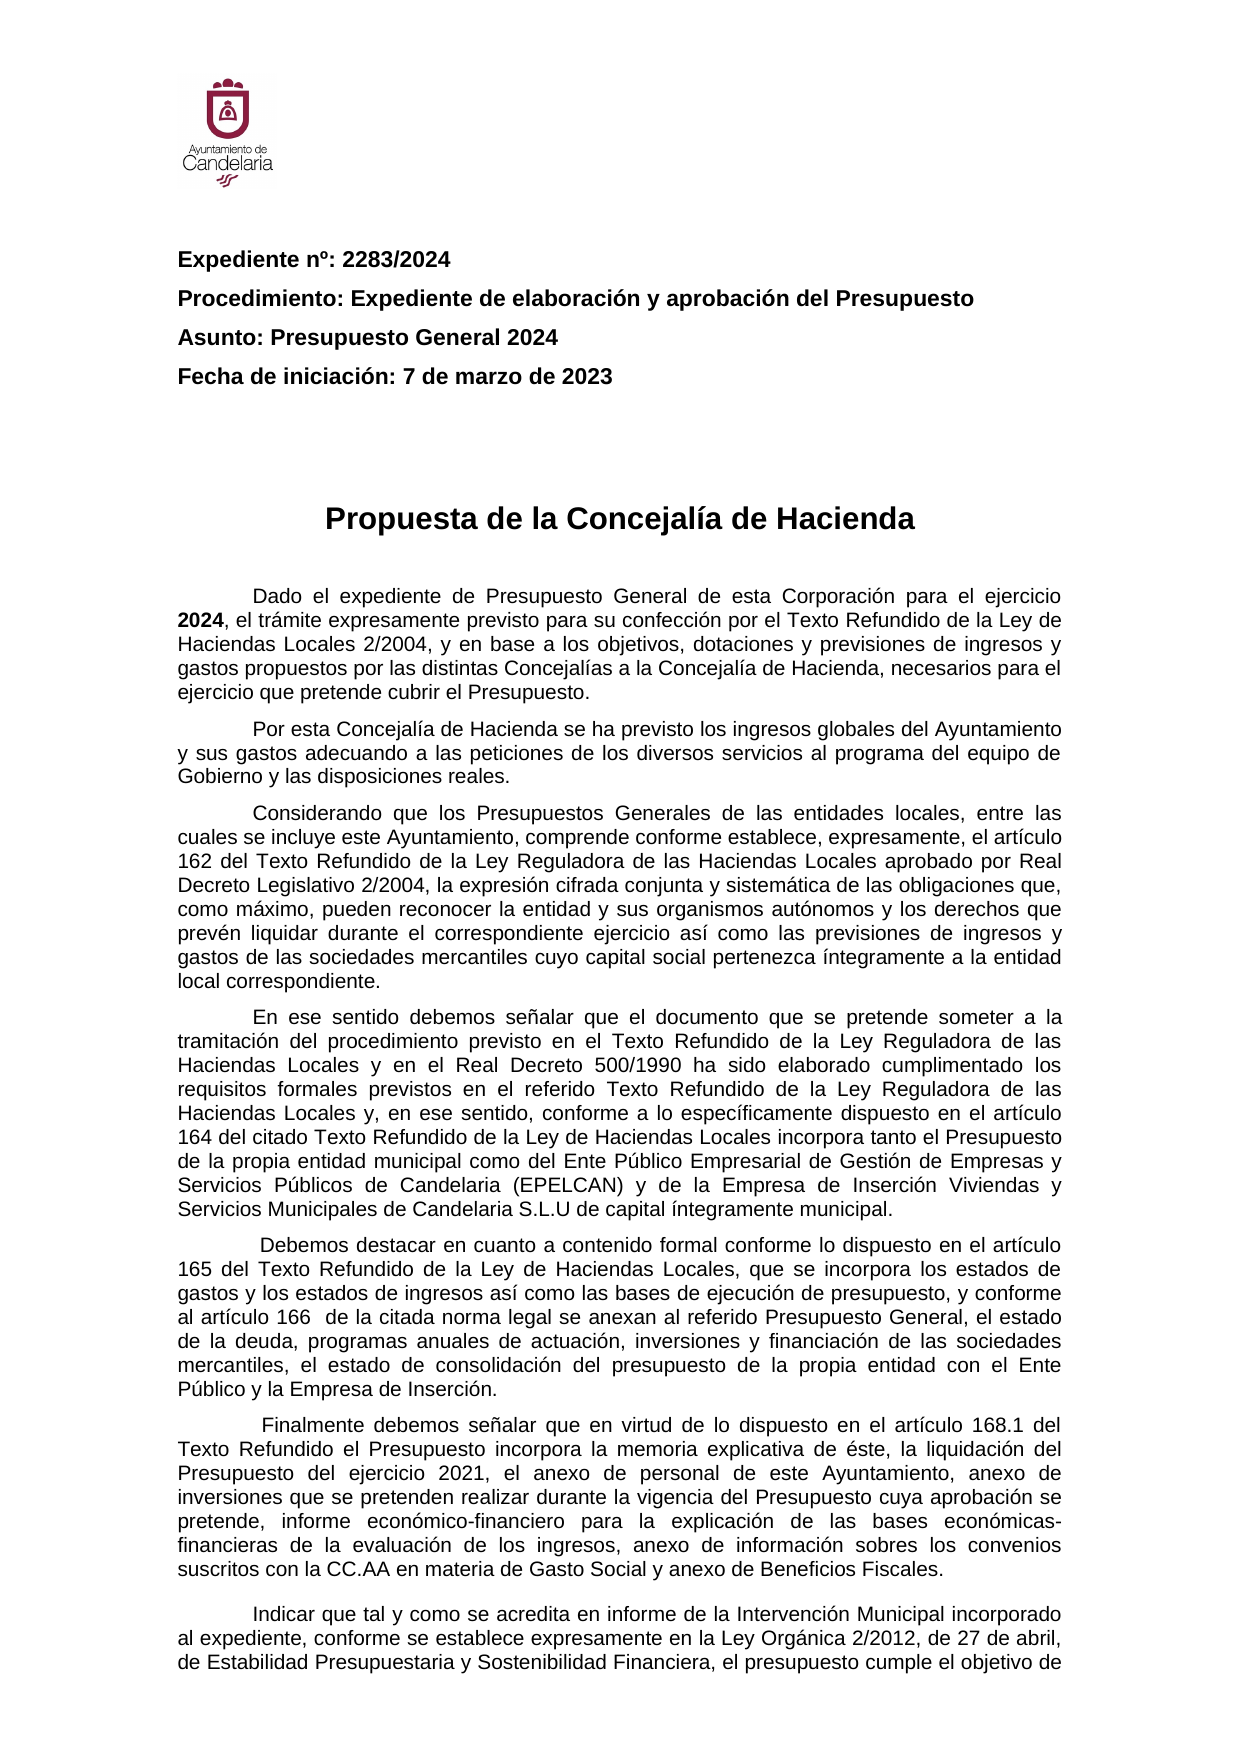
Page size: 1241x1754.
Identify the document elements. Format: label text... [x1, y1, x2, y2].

text En ese sentido debemos señalar que el documento que se pretende someter a la tramitación del procedimiento previsto en el Texto Refundido de la Ley Reguladora de las Haciendas Locales y en el Real Decreto 500/1990 ha sido elaborado cumplimentado los requisitos formales previstos en el referido Texto Refundido de la Ley Reguladora de las Haciendas Locales y, en ese sentido, conforme a lo específicamente dispuesto en el artículo 164 del citado Texto Refundido de la Ley de Haciendas Locales incorpora tanto el Presupuesto de la propia entidad municipal como del Ente Público Empresarial de Gestión de Empresas y Servicios Públicos de Candelaria (EPELCAN) y de la Empresa de Inserción Viviendas y Servicios Municipales de Candelaria S.L.U de capital íntegramente municipal. [177, 1005, 1063, 1221]
text Debemos destacar en cuanto a contenido formal conforme lo dispuesto en el artículo 165 del Texto Refundido de la Ley de Haciendas Locales, que se incorpora los estados de gastos y los estados de ingresos así como las bases de ejecución de presupuesto, y conforme al artículo 166 de la citada norma legal se anexan al referido Presupuesto General, el estado de la deuda, programas anuales de actuación, inversiones y financiación de las sociedades mercantiles, el estado de consolidación del presupuesto de la propia entidad con el Ente Público y la Empresa de Inserción. [177, 1233, 1063, 1401]
text Fecha de iniciación: 7 de marzo de 2023 [177, 363, 1063, 389]
text Considerando que los Presupuestos Generales de las entidades locales, entre las cuales se incluye este Ayuntamiento, comprende conforme establece, expresamente, el artículo 162 del Texto Refundido de la Ley Reguladora de las Haciendas Locales aprobado por Real Decreto Legislativo 2/2004, la expresión cifrada conjunta y sistemática de las obligaciones que, como máximo, pueden reconocer la entidad y sus organismos autónomos y los derechos que prevén liquidar durante el correspondiente ejercicio así como las previsiones de ingresos y gastos de las sociedades mercantiles cuyo capital social pertenezca íntegramente a la entidad local correspondiente. [177, 801, 1063, 992]
text Expediente nº: 2283/2024 [177, 246, 1063, 272]
text Dado el expediente de Presupuesto General de esta Corporación para el ejercicio 2024, el trámite expresamente previsto para su confección por el Texto Refundido de la Ley de Haciendas Locales 2/2004, y en base a los objetivos, dotaciones y previsiones de ingresos y gastos propuestos por las distintas Concejalías a la Concejalía de Hacienda, necesarios para el ejercicio que pretende cubrir el Presupuesto. [177, 584, 1063, 704]
text Asunto: Presupuesto General 2024 [177, 324, 1063, 350]
text Procedimiento: Expediente de elaboración y aprobación del Presupuesto [177, 285, 1063, 311]
text Por esta Concejalía de Hacienda se ha previsto los ingresos globales del Ayuntamiento y sus gastos adecuando a las peticiones de los diversos servicios al programa del equipo de Gobierno y las disposiciones reales. [177, 716, 1063, 788]
text Indicar que tal y como se acredita en informe de la Intervención Municipal incorporado al expediente, conforme se establece expresamente en la Ley Orgánica 2/2012, de 27 de abril, de Estabilidad Presupuestaria y Sostenibilidad Financiera, el presupuesto cumple el objetivo de [177, 1602, 1063, 1674]
text Finalmente debemos señalar que en virtud de lo dispuesto en el artículo 168.1 del Texto Refundido el Presupuesto incorpora la memoria explicativa de éste, la liquidación del Presupuesto del ejercicio 2021, el anexo de personal de este Ayuntamiento, anexo de inversiones que se pretenden realizar durante la vigencia del Presupuesto cuya aprobación se pretende, informe económico-financiero para la explicación de las bases económicas-financieras de la evaluación de los ingresos, anexo de información sobres los convenios suscritos con la CC.AA en materia de Gasto Social y anexo de Beneficios Fiscales. [177, 1413, 1063, 1581]
text Propuesta de la Concejalía de Hacienda [177, 500, 1063, 536]
